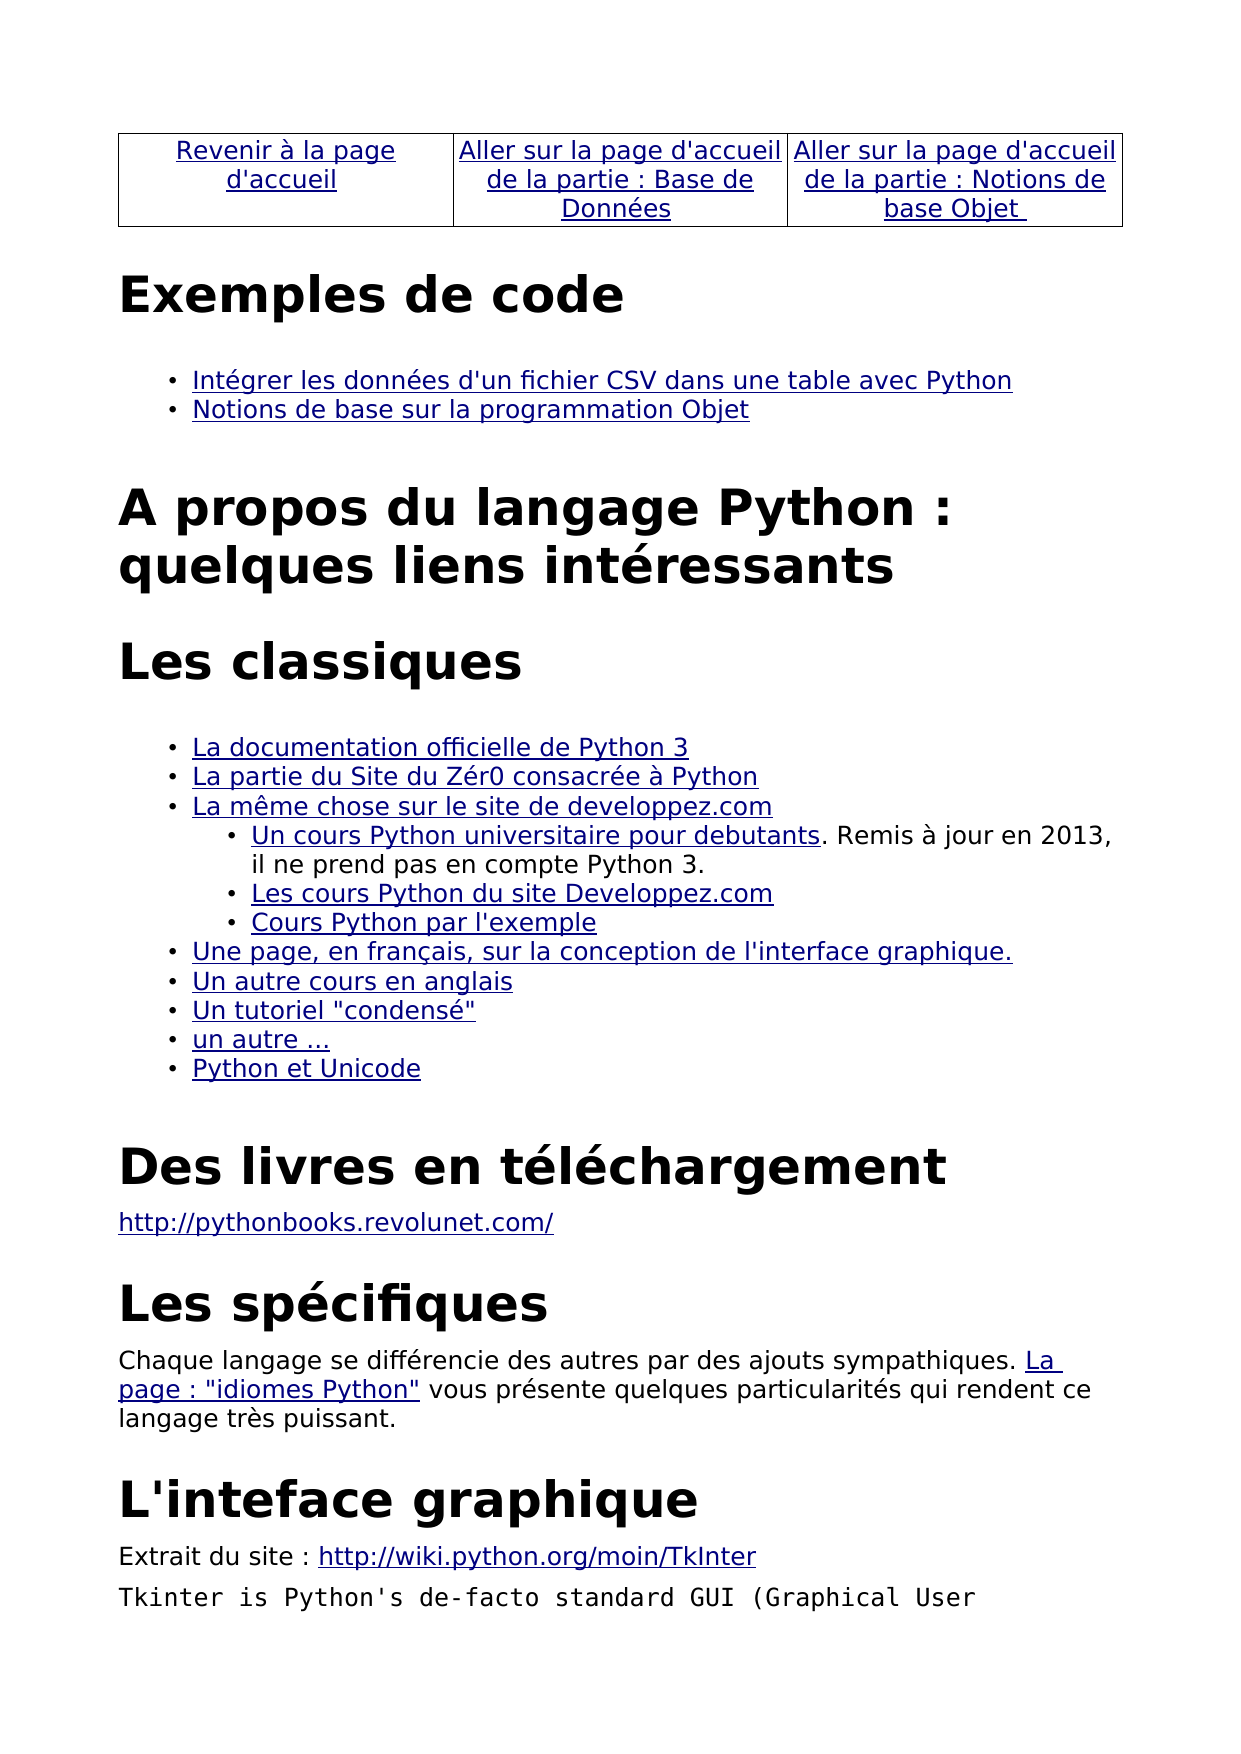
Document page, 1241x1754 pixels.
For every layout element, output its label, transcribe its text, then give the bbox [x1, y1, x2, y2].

text http://pythonbooks.revolunet.com/ [118, 1209, 1122, 1238]
list La partie du Site du Zér0 consacrée à Python [177, 763, 1122, 792]
list Une page, en français, sur la conception de l'interface graphique. [177, 938, 1122, 967]
table_header Aller sur la page d'accueil de la partie : Base de Données [454, 134, 787, 226]
list Un cours Python universitaire pour debutants. Remis à jour en 2013, il ne prend pas en compte Python 3. [236, 821, 1122, 879]
text Chaque langage se différencie des autres par des ajouts sympathiques. La page : "idiomes Python" vous présente quelques particularités qui rendent ce langage très puissant. [118, 1346, 1122, 1433]
subtitle Des livres en téléchargement [118, 1138, 1122, 1196]
list Un tutoriel "condensé" [177, 996, 1122, 1025]
list Les cours Python du site Developpez.com [236, 879, 1122, 908]
list La documentation officielle de Python 3 [177, 733, 1122, 763]
subtitle A propos du langage Python : quelques liens intéressants [118, 479, 1122, 596]
text Tkinter is Python's de-facto standard GUI (Graphical User [118, 1583, 1122, 1613]
list La même chose sur le site de developpez.com [177, 792, 1122, 821]
list un autre ... [177, 1025, 1122, 1054]
subtitle Les classiques [118, 633, 1122, 691]
list Un autre cours en anglais [177, 967, 1122, 996]
subtitle Les spécifiques [118, 1275, 1122, 1333]
list Intégrer les données d'un fichier CSV dans une table avec Python [177, 366, 1122, 396]
list Notions de base sur la programmation Objet [177, 396, 1122, 425]
table_header Aller sur la page d'accueil de la partie : Notions de base Objet [788, 134, 1122, 226]
list Python et Unicode [177, 1054, 1122, 1083]
table_header Revenir à la page d'accueil [119, 134, 453, 226]
list Cours Python par l'exemple [236, 908, 1122, 938]
text Extrait du site : http://wiki.python.org/moin/TkInter [118, 1542, 1122, 1571]
subtitle L'inteface graphique [118, 1471, 1122, 1529]
subtitle Exemples de code [118, 266, 1122, 324]
